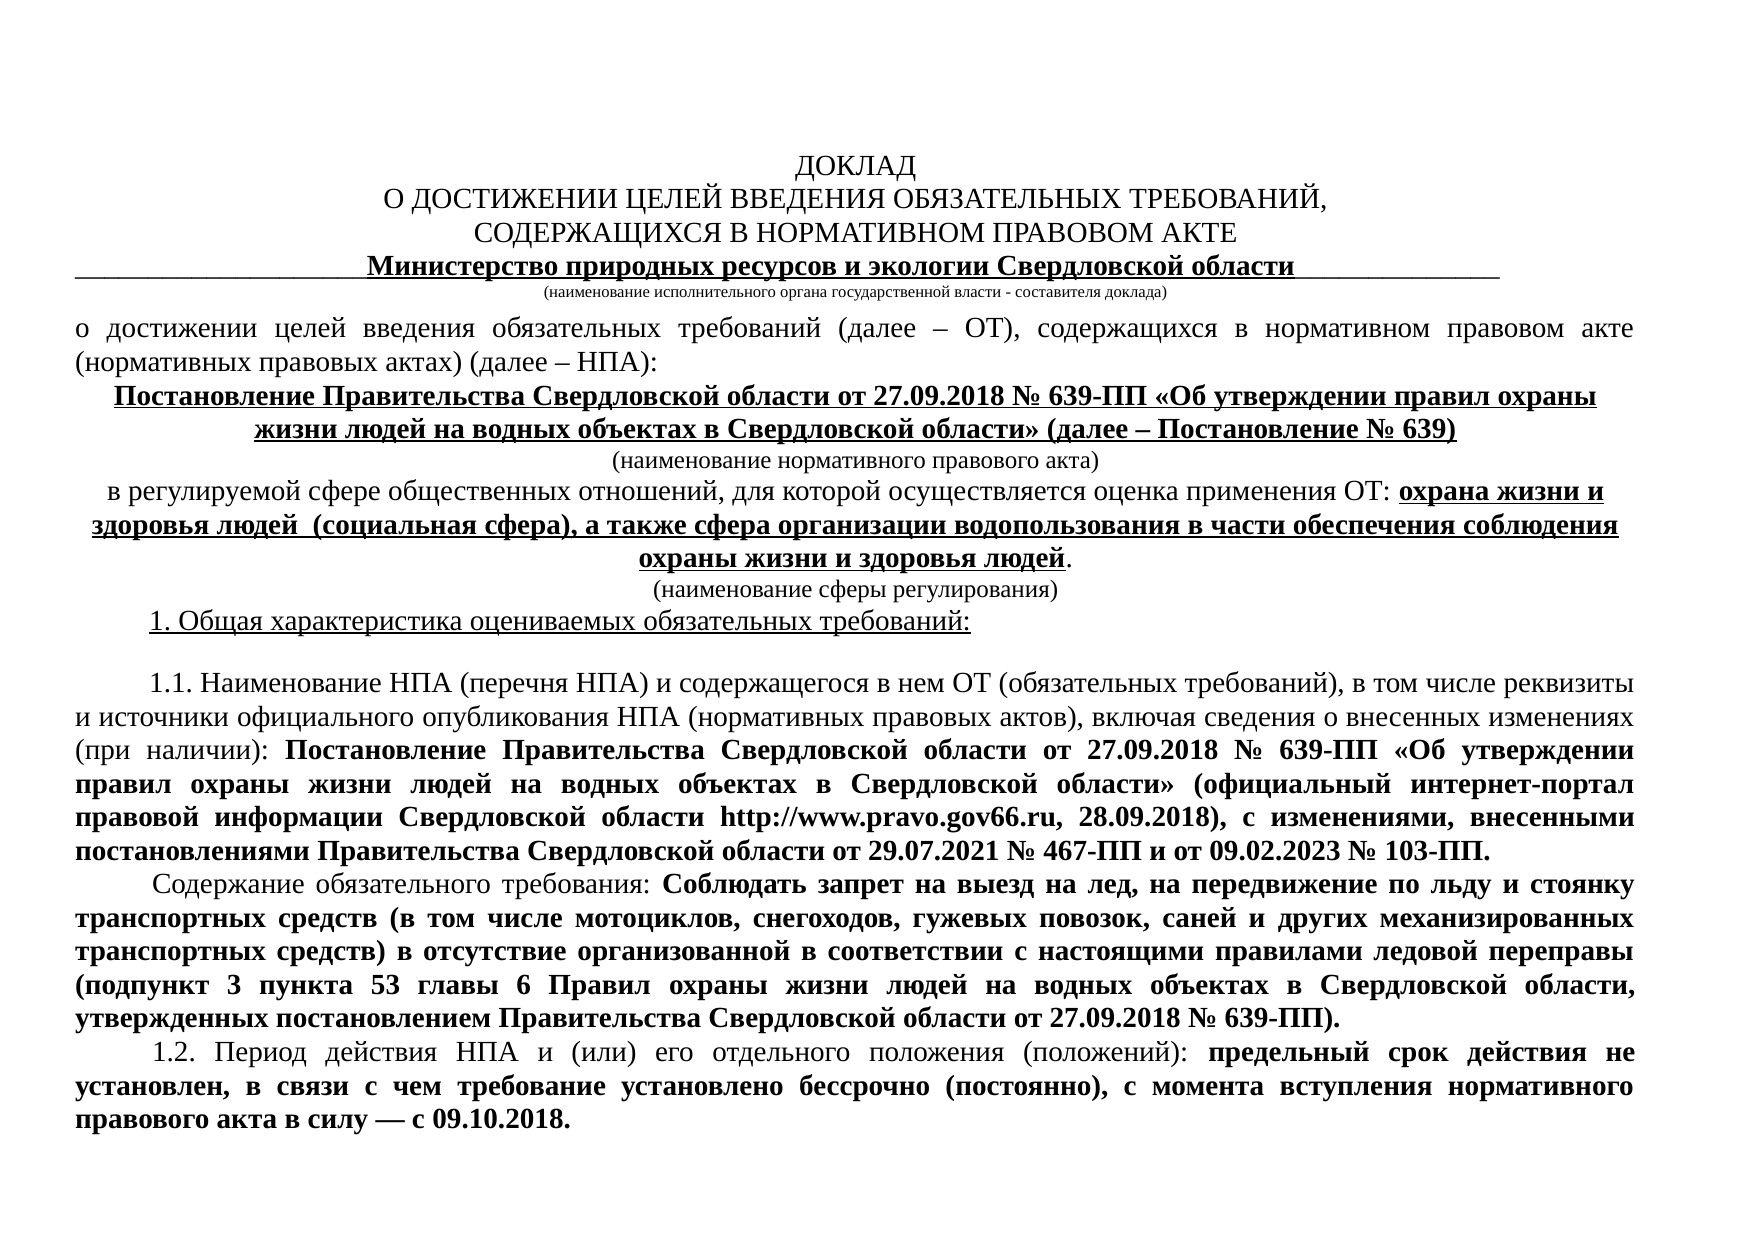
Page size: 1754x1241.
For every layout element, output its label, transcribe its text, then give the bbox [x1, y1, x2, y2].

text в регулируемой сфере общественных отношений, для которой осуществляется оценка применения ОТ: охрана жизни и здоровья людей (социальная сфера), а также сфера организации водопользования в части обеспечения соблюдения охраны жизни и здоровья людей. [75, 473, 1636, 574]
text О ДОСТИЖЕНИИ ЦЕЛЕЙ ВВЕДЕНИЯ ОБЯЗАТЕЛЬНЫХ ТРЕБОВАНИЙ, [75, 181, 1636, 215]
text Содержание обязательного требования: Соблюдать запрет на выезд на лед, на передвижение по льду и стоянку транспортных средств (в том числе мотоциклов, снегоходов, гужевых повозок, саней и других механизированных транспортных средств) в отсутствие организованной в соответствии с настоящими правилами ледовой переправы (подпункт 3 пункта 53 главы 6 Правил охраны жизни людей на водных объектах в Свердловской области, утвержденных постановлением Правительства Свердловской области от 27.09.2018 № 639-ПП). [75, 866, 1636, 1034]
text 1. Общая характеристика оцениваемых обязательных требований: [75, 603, 1636, 636]
text 1.1. Наименование НПА (перечня НПА) и содержащегося в нем ОТ (обязательных требований), в том числе реквизиты и источники официального опубликования НПА (нормативных правовых актов), включая сведения о внесенных изменениях (при наличии): Постановление Правительства Свердловской области от 27.09.2018 № 639-ПП «Об утверждении правил охраны жизни людей на водных объектах в Свердловской области» (официальный интернет-портал правовой информации Свердловской области http://www.pravo.gov66.ru, 28.09.2018), с изменениями, внесенными постановлениями Правительства Свердловской области от 29.07.2021 № 467-ПП и от 09.02.2023 № 103-ПП. [75, 665, 1636, 866]
text СОДЕРЖАЩИХСЯ В НОРМАТИВНОМ ПРАВОВОМ АКТЕ [75, 215, 1636, 248]
text Постановление Правительства Свердловской области от 27.09.2018 № 639-ПП «Об утверждении правил охраны жизни людей на водных объектах в Свердловской области» (далее – Постановление № 639) [75, 378, 1636, 445]
text (наименование нормативного правового акта) [75, 445, 1636, 473]
text (наименование исполнительного органа государственной власти - составителя доклада) [75, 282, 1636, 311]
text ____________________Министерство природных ресурсов и экологии Свердловской области______________ [75, 248, 1636, 282]
text 1.2. Период действия НПА и (или) его отдельного положения (положений): предельный срок действия не установлен, в связи с чем требование установлено бессрочно (постоянно), с момента вступления нормативного правового акта в силу — с 09.10.2018. [75, 1034, 1636, 1135]
text ДОКЛАД [75, 148, 1636, 181]
text (наименование сферы регулирования) [75, 574, 1636, 603]
text о достижении целей введения обязательных требований (далее – ОТ), содержащихся в нормативном правовом акте (нормативных правовых актах) (далее – НПА): [75, 311, 1636, 378]
